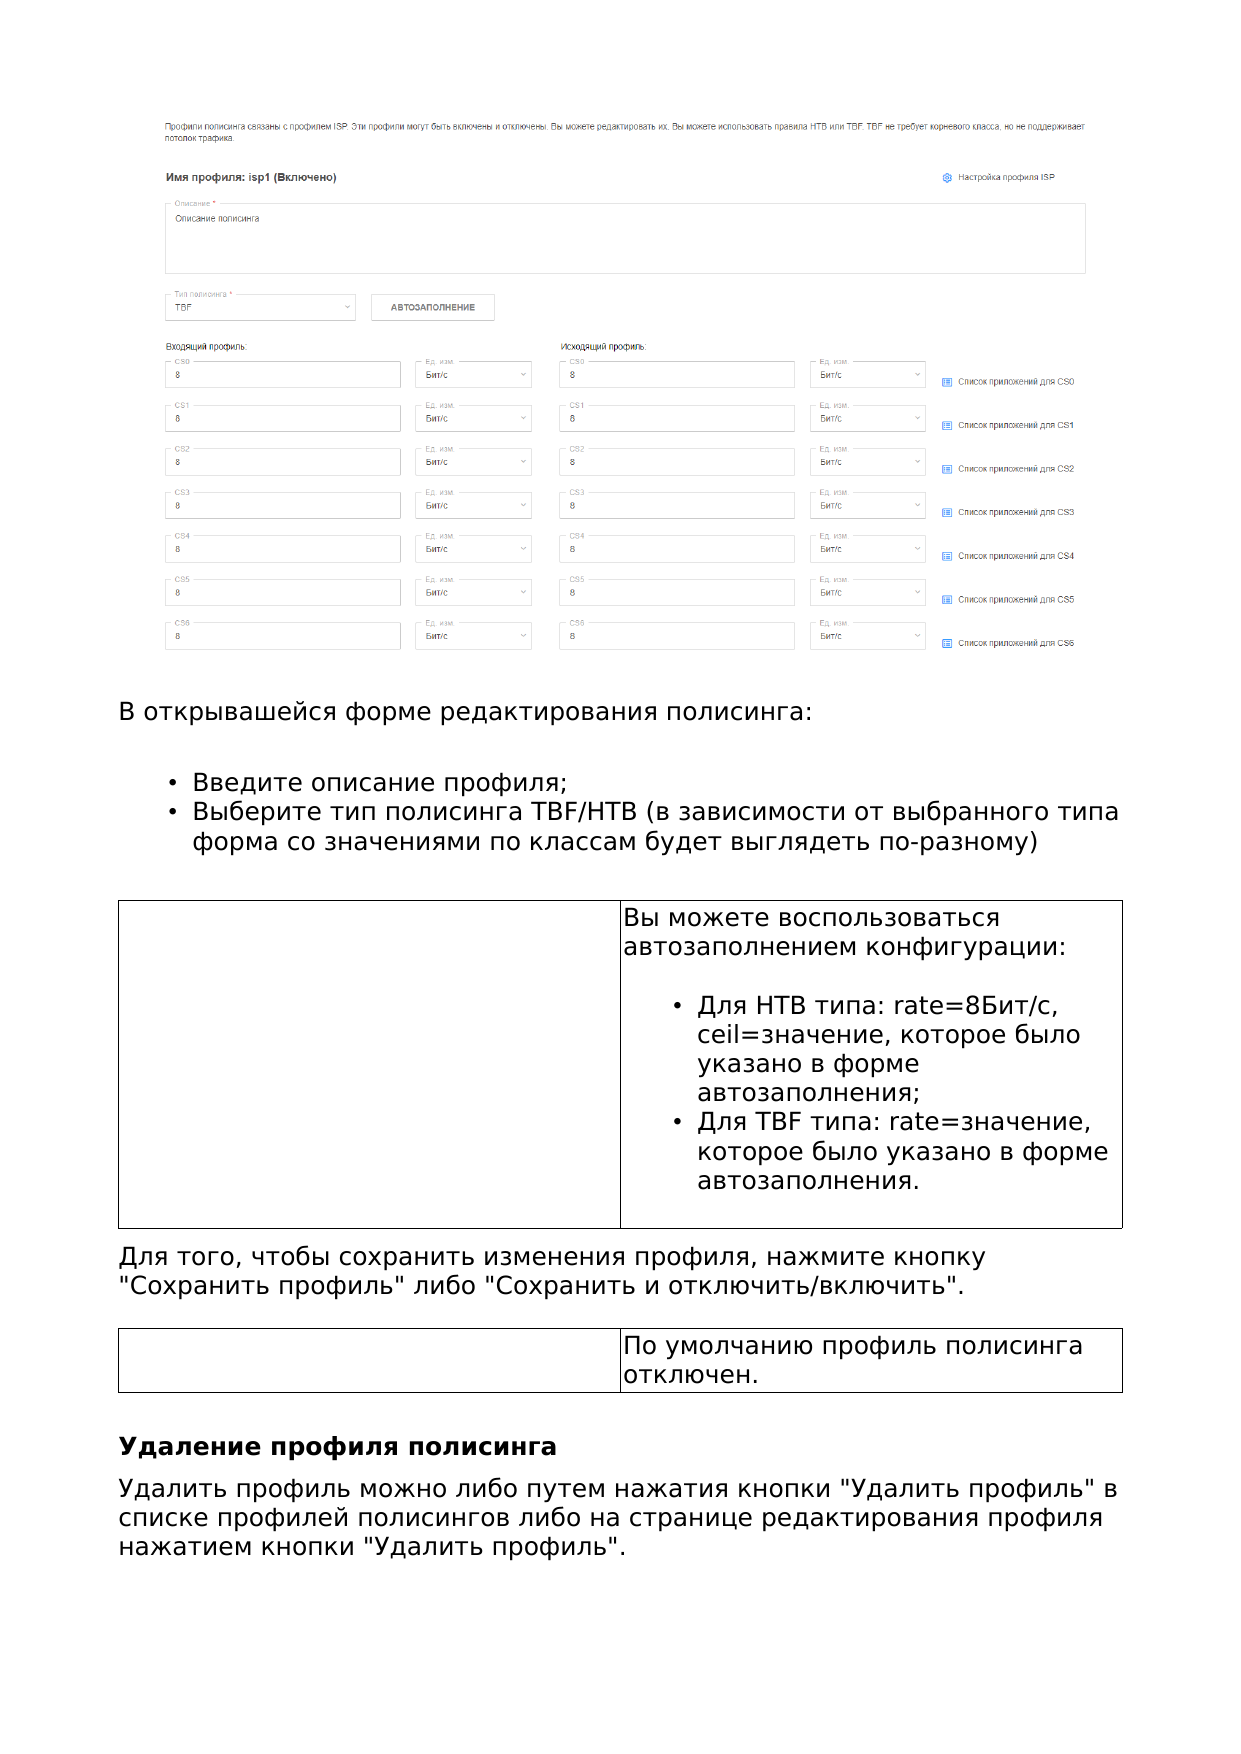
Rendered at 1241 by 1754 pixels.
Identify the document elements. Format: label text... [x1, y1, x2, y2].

text Удалить профиль можно либо путем нажатия кнопки "Удалить профиль" в списке профилей полисингов либо на странице редактирования профиля нажатием кнопки "Удалить профиль". [118, 1474, 1122, 1561]
subtitle Удаление профиля полисинга [118, 1432, 1122, 1461]
text В открывашейся форме редактирования полисинга: [118, 697, 1122, 726]
table_header По умолчанию профиль полисинга отключен. [621, 1329, 1122, 1392]
picture [151, 118, 1089, 656]
text Для того, чтобы сохранить изменения профиля, нажмите кнопку "Сохранить профиль" либо "Сохранить и отключить/включить". [118, 1242, 1122, 1301]
table_header [119, 901, 620, 1227]
table_header Вы можете воспользоваться автозаполнением конфигурации: Для HTB типа: rate=8Бит/с, ceil=значение, которое было указано в форме автозаполнения; Для TBF типа: rate=значение, которое было указано в форме автозаполнения. [621, 901, 1122, 1227]
list Введите описание профиля; [177, 768, 1122, 797]
list Выберите тип полисинга TBF/HTB (в зависимости от выбранного типа форма со значениями по классам будет выглядеть по-разному) [177, 797, 1122, 856]
table_header [119, 1329, 620, 1392]
